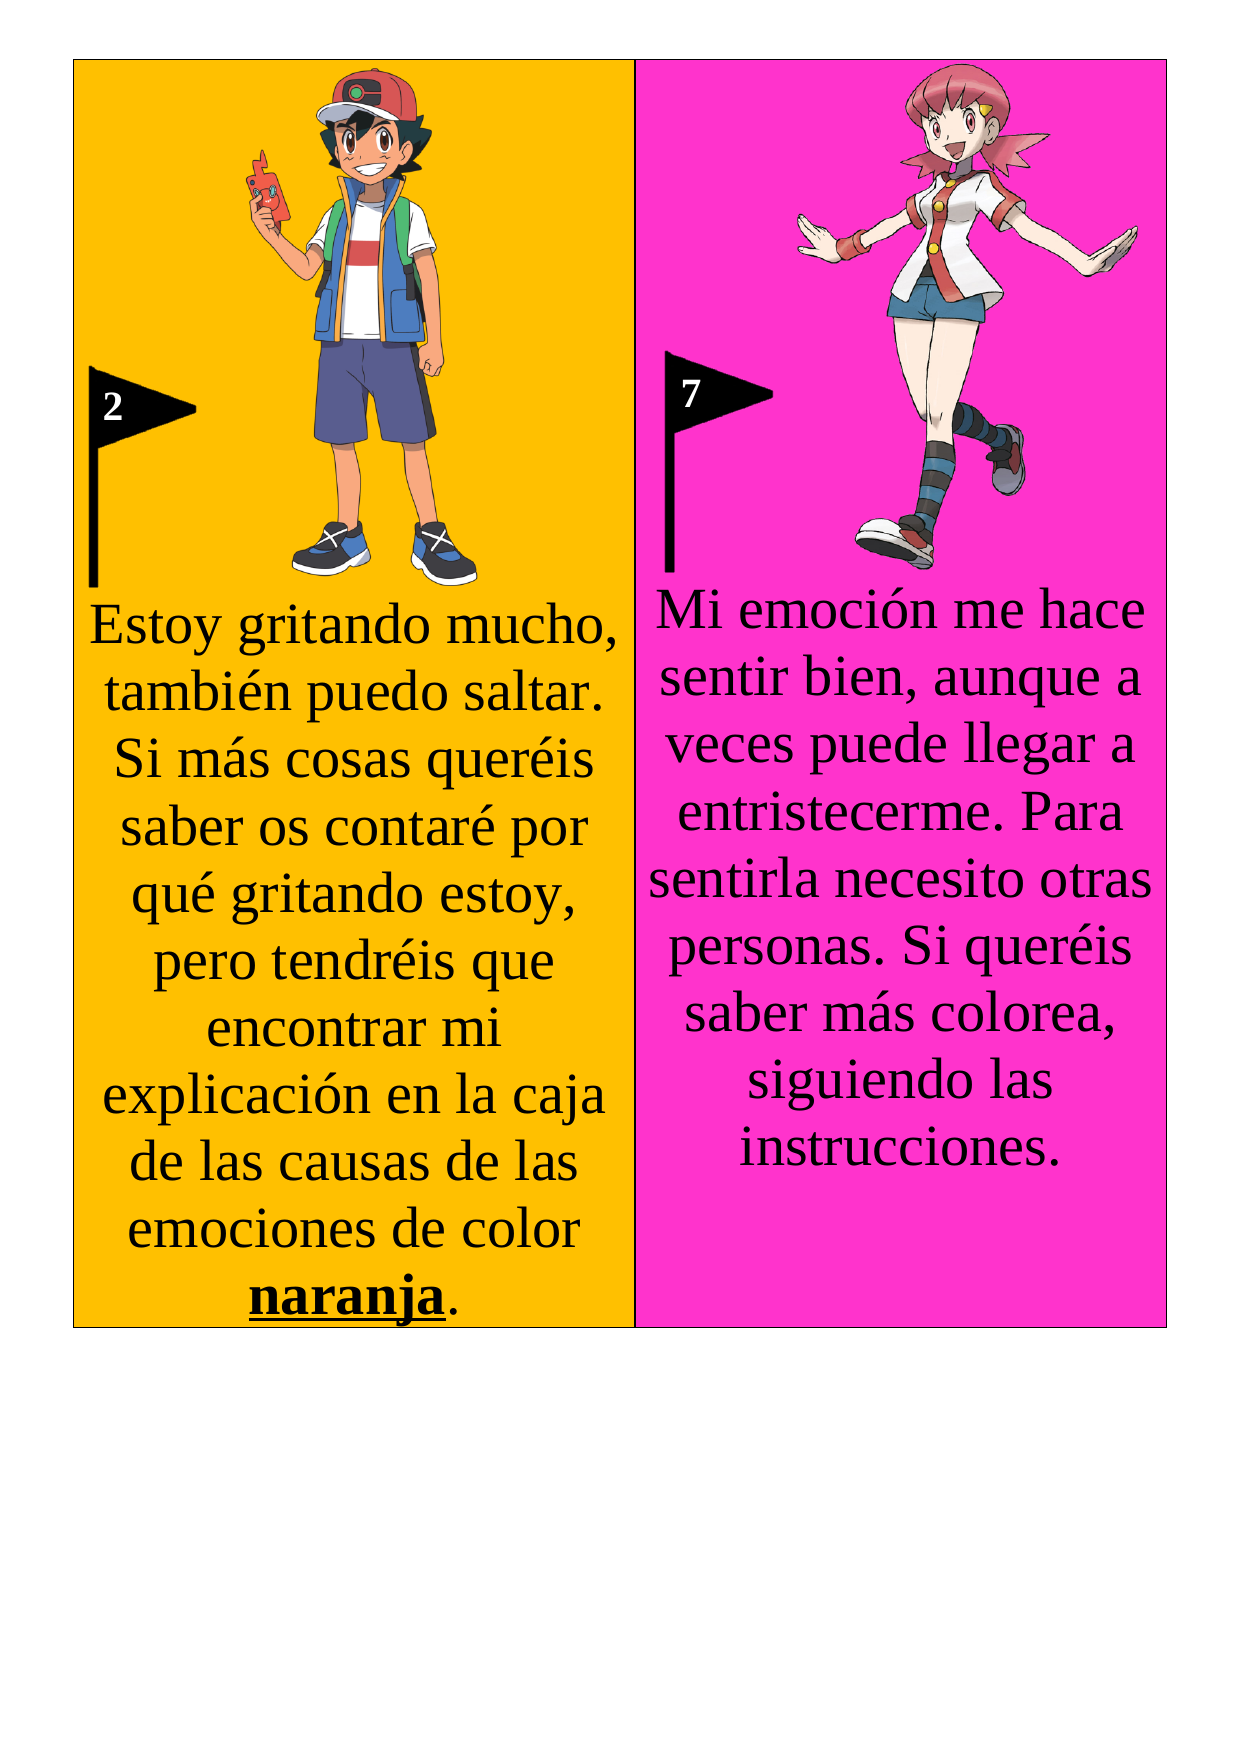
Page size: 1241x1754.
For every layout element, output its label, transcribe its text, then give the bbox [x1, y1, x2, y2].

table_cell Estoy gritando mucho, también puedo saltar. Si más cosas queréis saber os contaré por qué gritando estoy, pero tendréis que encontrar mi explicación en la caja de las causas de las emociones de color naranja. [74, 60, 634, 1327]
picture [661, 60, 1141, 575]
picture [85, 60, 486, 590]
table_cell Mi emoción me hace sentir bien, aunque a veces puede llegar a entristecerme. Para sentirla necesito otras personas. Si queréis saber más colorea, siguiendo las instrucciones. [636, 60, 1166, 1327]
